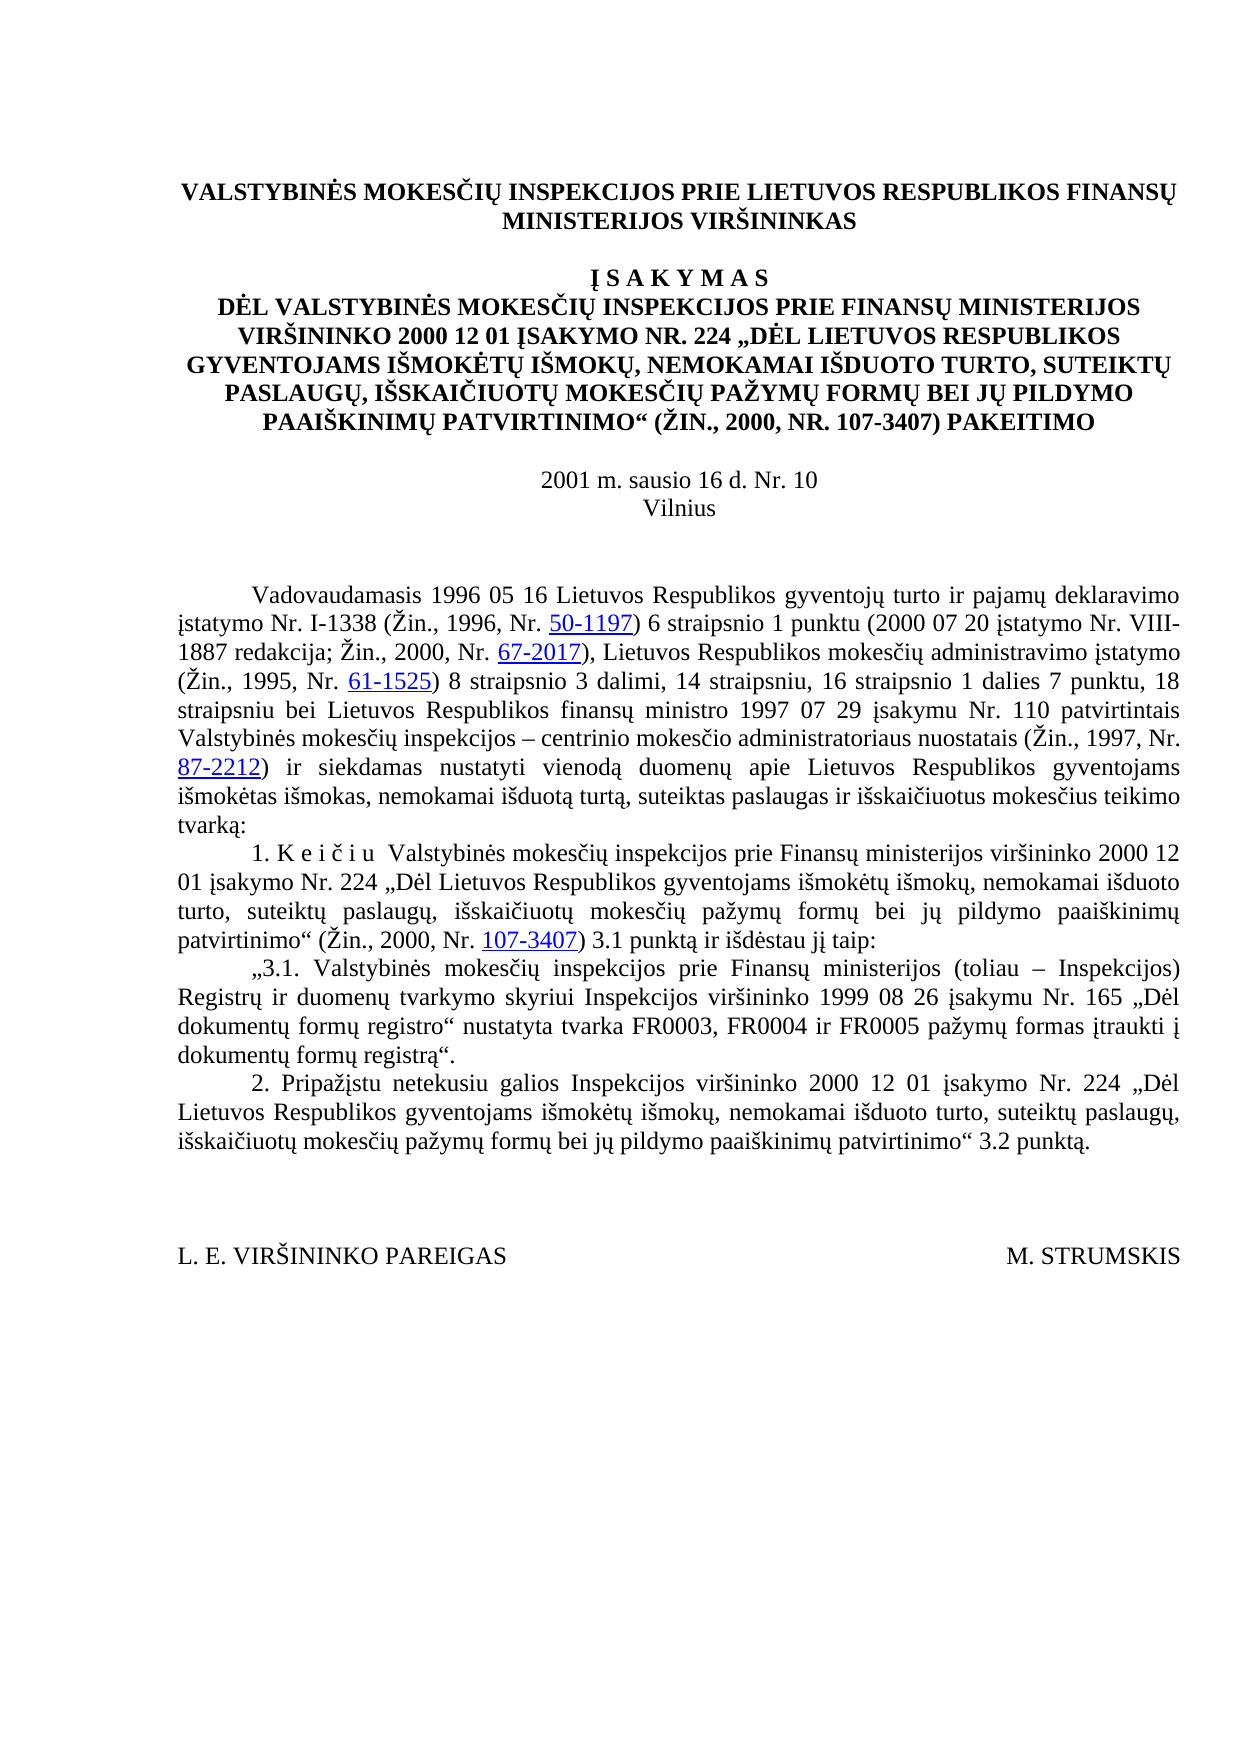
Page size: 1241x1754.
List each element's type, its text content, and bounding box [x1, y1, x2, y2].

text VALSTYBINĖS MOKESČIŲ INSPEKCIJOS PRIE LIETUVOS RESPUBLIKOS FINANSŲ MINISTERIJOS VIRŠININKAS [177, 177, 1181, 235]
text „3.1. Valstybinės mokesčių inspekcijos prie Finansų ministerijos (toliau – Inspekcijos) Registrų ir duomenų tvarkymo skyriui Inspekcijos viršininko 1999 08 26 įsakymu Nr. 165 „Dėl dokumentų formų registro“ nustatyta tvarka FR0003, FR0004 ir FR0005 pažymų formas įtraukti į dokumentų formų registrą“. [177, 953, 1181, 1068]
text 1. Keičiu Valstybinės mokesčių inspekcijos prie Finansų ministerijos viršininko 2000 12 01 įsakymo Nr. 224 „Dėl Lietuvos Respublikos gyventojams išmokėtų išmokų, nemokamai išduoto turto, suteiktų paslaugų, išskaičiuotų mokesčių pažymų formų bei jų pildymo paaiškinimų patvirtinimo“ (Žin., 2000, Nr. 107-3407) 3.1 punktą ir išdėstau jį taip: [177, 838, 1181, 953]
text DĖL VALSTYBINĖS MOKESČIŲ INSPEKCIJOS PRIE FINANSŲ MINISTERIJOS VIRŠININKO 2000 12 01 ĮSAKYMO NR. 224 „DĖL LIETUVOS RESPUBLIKOS GYVENTOJAMS IŠMOKĖTŲ IŠMOKŲ, NEMOKAMAI IŠDUOTO TURTO, SUTEIKTŲ PASLAUGŲ, IŠSKAIČIUOTŲ MOKESČIŲ PAŽYMŲ FORMŲ BEI JŲ PILDYMO PAAIŠKINIMŲ PATVIRTINIMO“ (ŽIN., 2000, NR. 107-3407) PAKEITIMO [177, 292, 1181, 436]
text 2. Pripažįstu netekusiu galios Inspekcijos viršininko 2000 12 01 įsakymo Nr. 224 „Dėl Lietuvos Respublikos gyventojams išmokėtų išmokų, nemokamai išduoto turto, suteiktų paslaugų, išskaičiuotų mokesčių pažymų formų bei jų pildymo paaiškinimų patvirtinimo“ 3.2 punktą. [177, 1068, 1181, 1155]
text 2001 m. sausio 16 d. Nr. 10 [177, 465, 1181, 493]
text L. E. VIRŠININKO PAREIGAS M. STRUMSKIS [177, 1241, 1181, 1270]
text Vilnius [177, 493, 1181, 522]
text Vadovaudamasis 1996 05 16 Lietuvos Respublikos gyventojų turto ir pajamų deklaravimo įstatymo Nr. I-1338 (Žin., 1996, Nr. 50-1197) 6 straipsnio 1 punktu (2000 07 20 įstatymo Nr. VIII-1887 redakcija; Žin., 2000, Nr. 67-2017), Lietuvos Respublikos mokesčių administravimo įstatymo (Žin., 1995, Nr. 61-1525) 8 straipsnio 3 dalimi, 14 straipsniu, 16 straipsnio 1 dalies 7 punktu, 18 straipsniu bei Lietuvos Respublikos finansų ministro 1997 07 29 įsakymu Nr. 110 patvirtintais Valstybinės mokesčių inspekcijos – centrinio mokesčio administratoriaus nuostatais (Žin., 1997, Nr. 87-2212) ir siekdamas nustatyti vienodą duomenų apie Lietuvos Respublikos gyventojams išmokėtas išmokas, nemokamai išduotą turtą, suteiktas paslaugas ir išskaičiuotus mokesčius teikimo tvarką: [177, 580, 1181, 838]
text Į S A K Y M A S [177, 263, 1181, 292]
